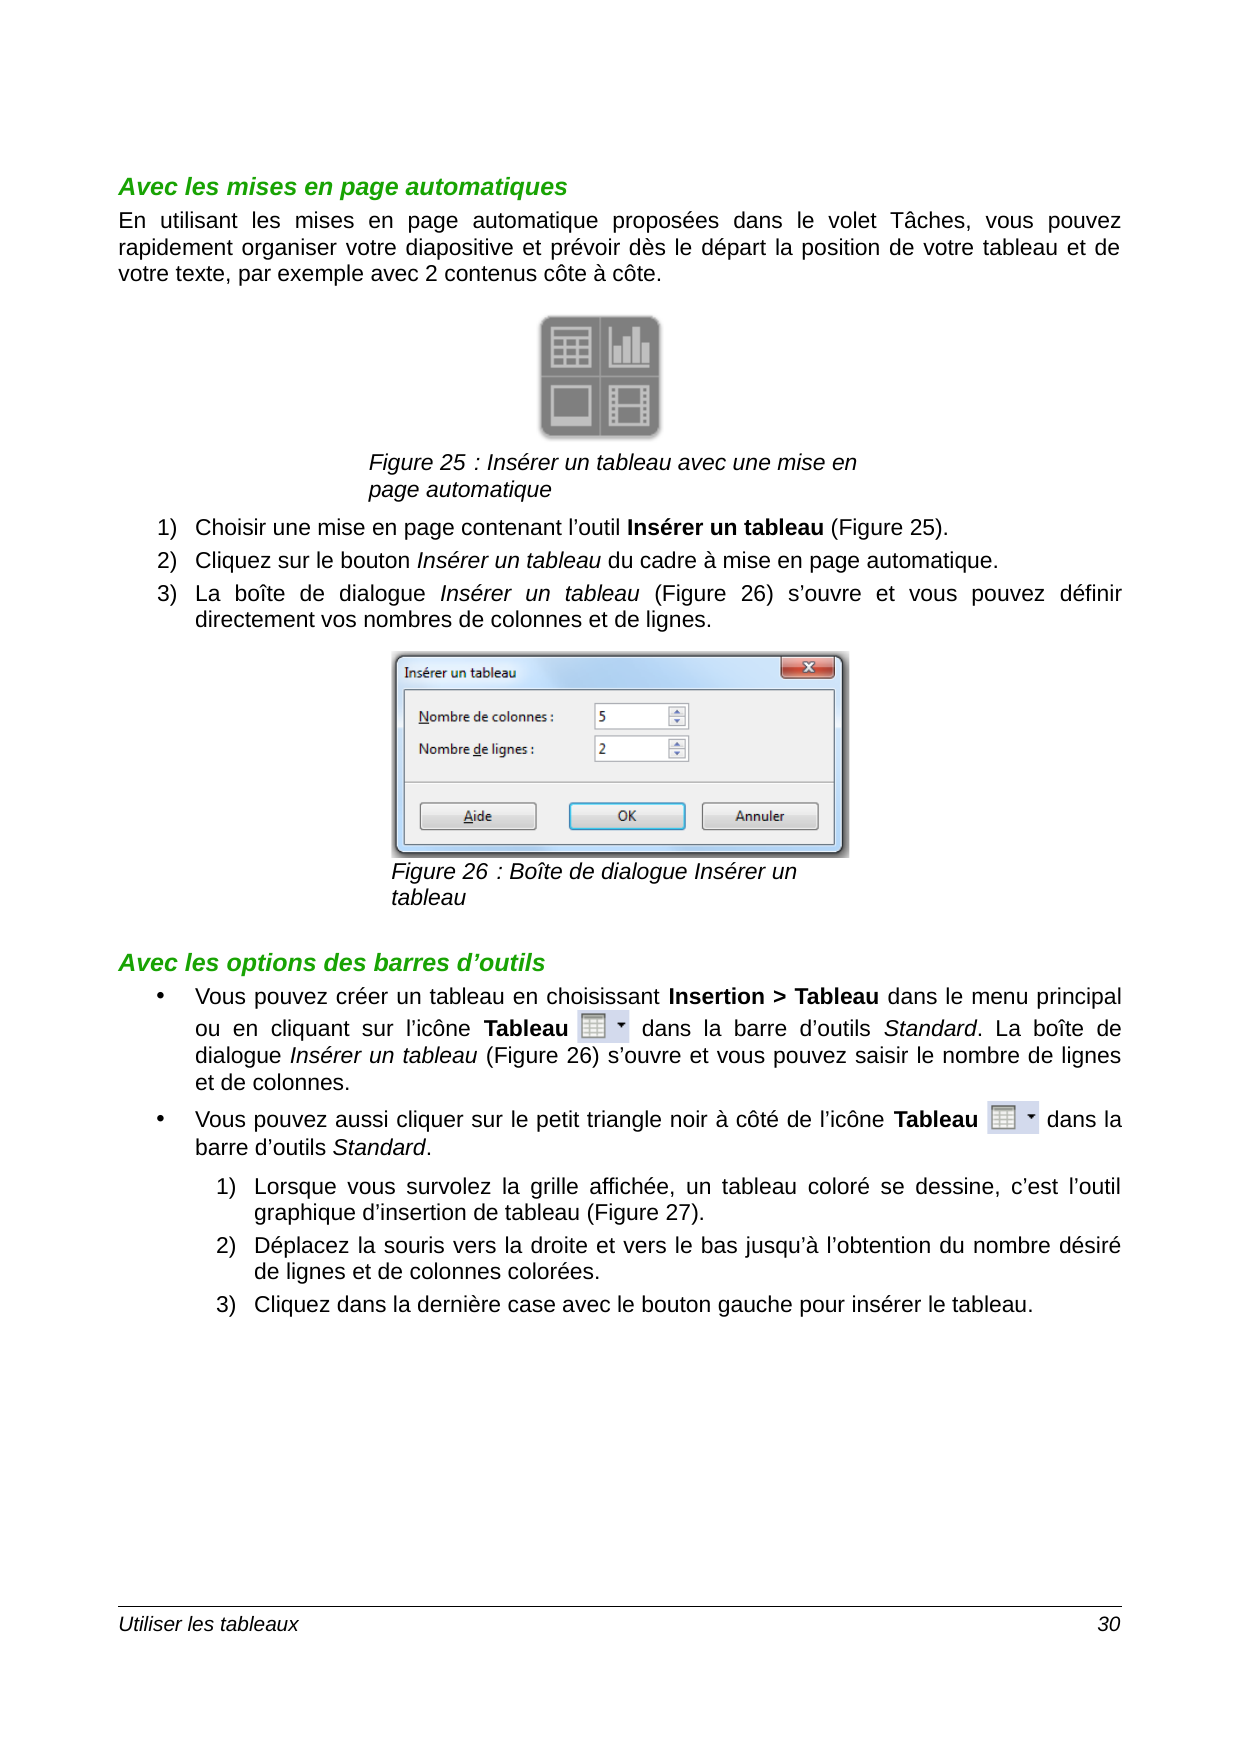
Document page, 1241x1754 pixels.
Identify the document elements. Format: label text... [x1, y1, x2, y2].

list En utilisant les mises en page automatique proposées dans le volet Tâches, vous pouvez rapidement organiser votre diapositive et prévoir dès le départ la position de votre tableau et de votre texte, par exemple avec 2 contenus côte à côte. [118, 207, 1122, 286]
list Cliquez dans la dernière case avec le bouton gauche pour insérer le tableau. [236, 1291, 1122, 1317]
text Figure 25 : Insérer un tableau avec une mise en page automatique [368, 450, 872, 502]
text Figure 26 : Boîte de dialogue Insérer un tableau [391, 858, 849, 911]
subtitle Avec les mises en page automatiques [118, 172, 1122, 201]
picture [391, 651, 850, 858]
picture [368, 305, 872, 450]
list Cliquez sur le bouton Insérer un tableau du cadre à mise en page automatique. [177, 547, 1122, 573]
list Déplacez la souris vers la droite et vers le bas jusqu’à l’obtention du nombre désiré de lignes et de colonnes colorées. [236, 1232, 1122, 1284]
list Vous pouvez créer un tableau en choisissant Insertion > Tableau dans le menu principal ou en cliquant sur l’icône Tableau dans la barre d’outils Standard. La boîte de dialogue Insérer un tableau (Figure 26) s’ouvre et vous pouvez saisir le nombre de lignes et de colonnes. [156, 983, 1122, 1095]
list Choisir une mise en page contenant l’outil Insérer un tableau (Figure 25). [177, 514, 1122, 541]
subtitle Avec les options des barres d’outils [118, 948, 1122, 977]
list Lorsque vous survolez la grille affichée, un tableau coloré se dessine, c’est l’outil graphique d’insertion de tableau (Figure 27). [236, 1173, 1122, 1225]
picture [577, 1010, 630, 1043]
list La boîte de dialogue Insérer un tableau (Figure 26) s’ouvre et vous pouvez définir directement vos nombres de colonnes et de lignes. [177, 579, 1122, 632]
picture [987, 1101, 1040, 1134]
list Vous pouvez aussi cliquer sur le petit triangle noir à côté de l’icône Tableau dans la barre d’outils Standard. [156, 1101, 1122, 1160]
